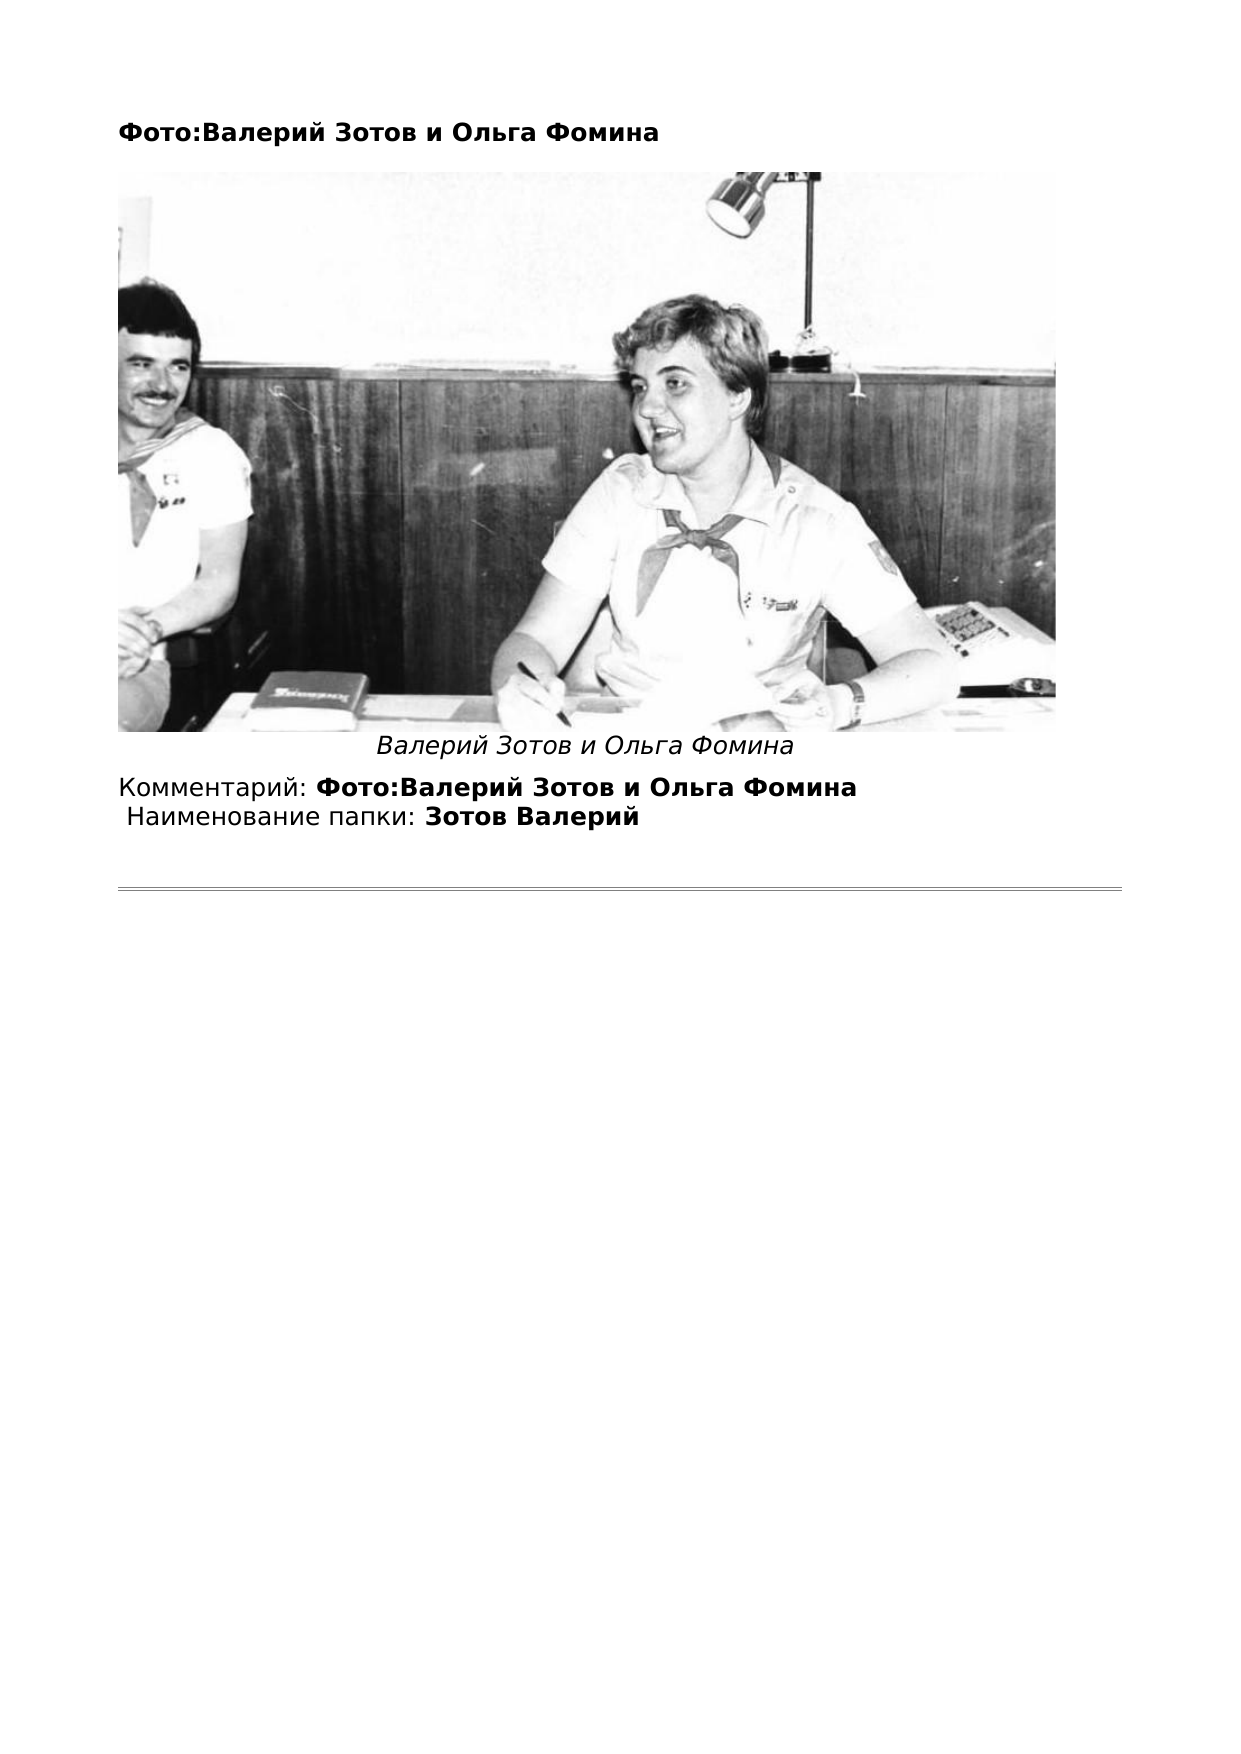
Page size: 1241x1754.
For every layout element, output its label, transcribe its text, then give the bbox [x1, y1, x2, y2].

text Комментарий: Фото:Валерий Зотов и Ольга Фомина Наименование папки: Зотов Валерий [118, 773, 1122, 860]
text Валерий Зотов и Ольга Фомина [118, 732, 1056, 760]
subtitle Фото:Валерий Зотов и Ольга Фомина [118, 118, 1122, 147]
picture [118, 172, 1056, 732]
